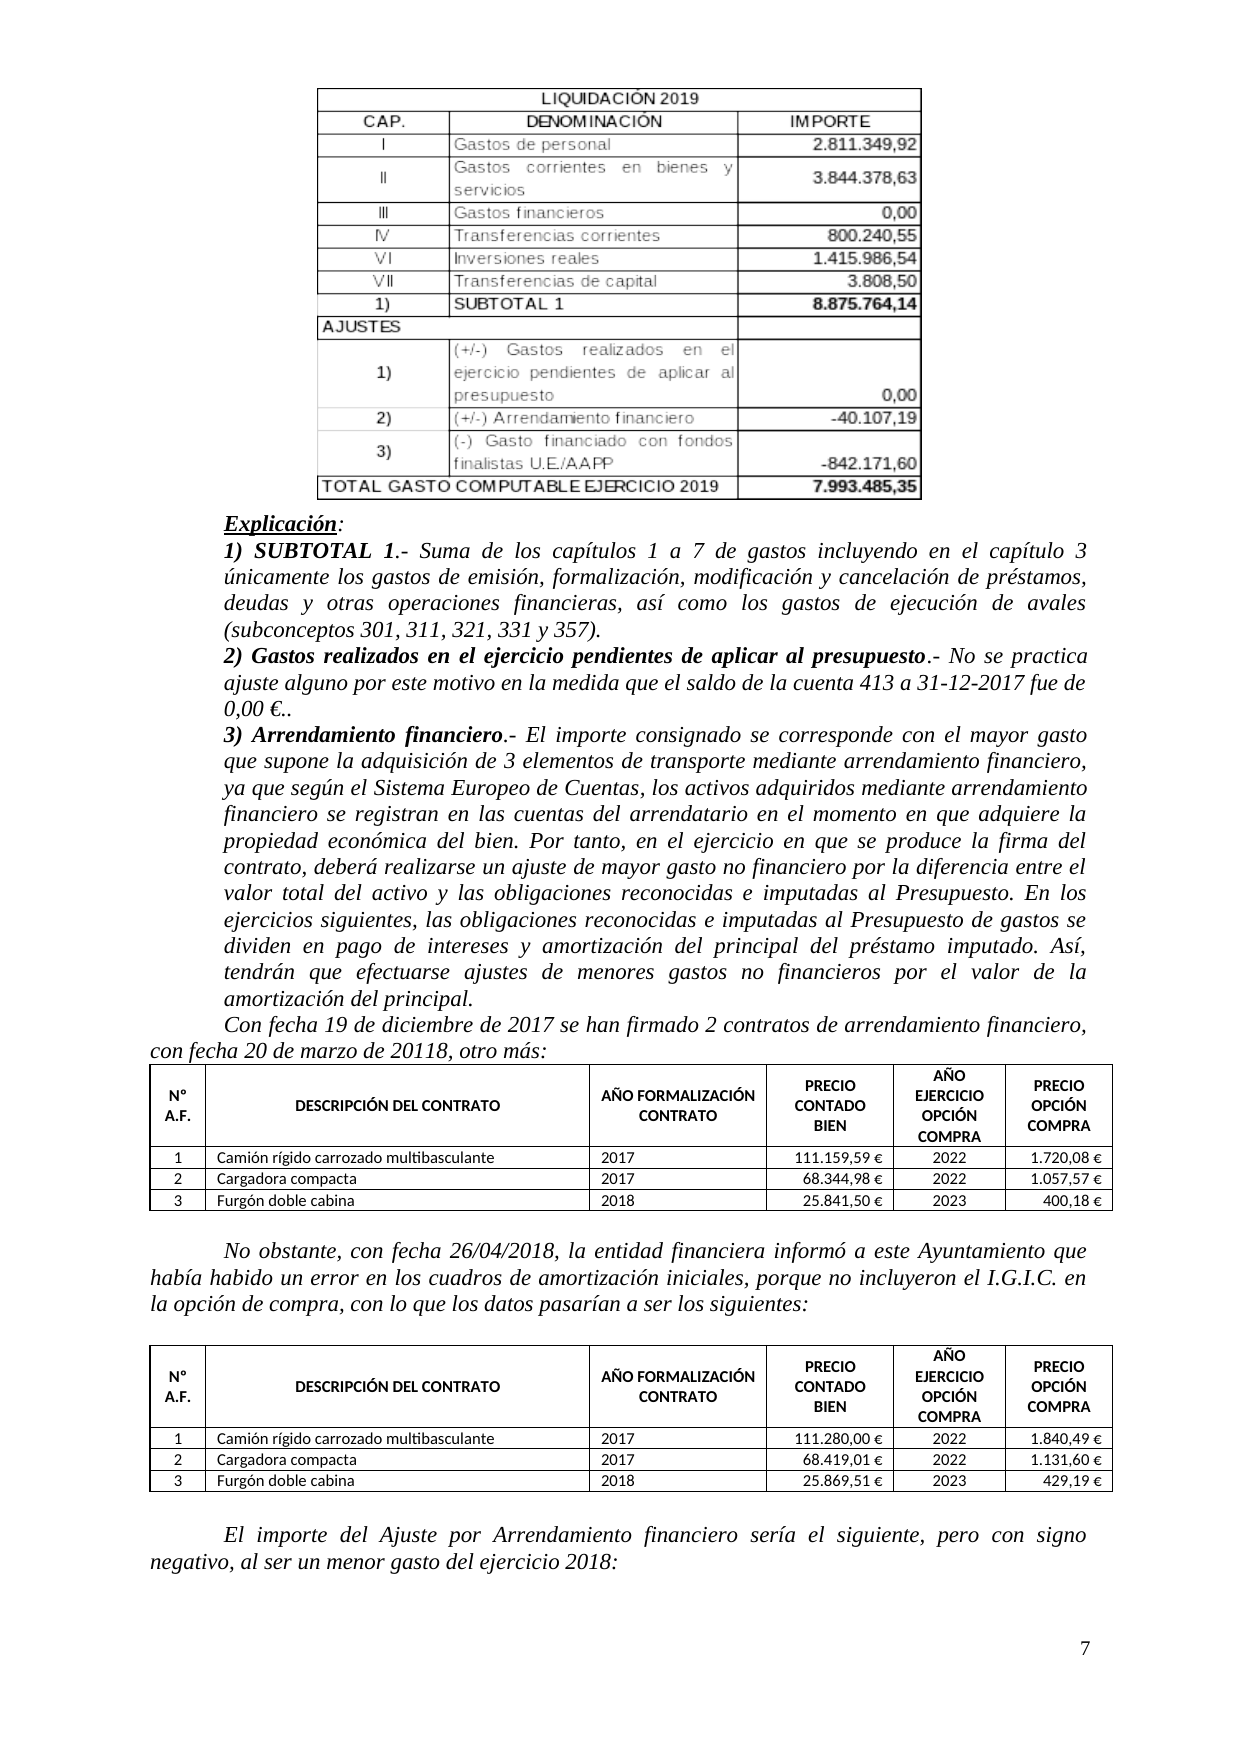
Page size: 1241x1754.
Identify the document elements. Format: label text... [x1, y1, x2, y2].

table_cell 111.280,00 € [767, 1428, 893, 1448]
table_cell Cargadora compacta [206, 1449, 589, 1470]
table_cell 2017 [590, 1147, 766, 1167]
text No obstante, con fecha 26/04/2018, la entidad financiera informó a este Ayuntamiento que había habido un error en los cuadros de amortización iniciales, porque no incluyeron el I.G.I.C. en la opción de compra, con lo que los datos pasarían a ser los siguientes: [150, 1238, 1090, 1317]
table_cell 2022 [894, 1428, 1005, 1448]
table_cell Cargadora compacta [206, 1169, 589, 1189]
text Con fecha 19 de diciembre de 2017 se han firmado 2 contratos de arrendamiento financiero, con fecha 20 de marzo de 20118, otro más: [150, 1011, 1090, 1064]
table_header PRECIO OPCIÓN COMPRA [1006, 1065, 1112, 1146]
table_header AÑO EJERCICIO OPCIÓN COMPRA [894, 1065, 1005, 1146]
table_cell 1.840,49 € [1006, 1428, 1112, 1448]
table_cell 2017 [590, 1449, 766, 1470]
table_cell 429,19 € [1006, 1471, 1112, 1491]
table_cell Furgón doble cabina [206, 1471, 589, 1491]
table_cell 400,18 € [1006, 1190, 1112, 1210]
table_cell 2 [151, 1449, 205, 1470]
table_cell 68.419,01 € [767, 1449, 893, 1470]
table_cell Furgón doble cabina [206, 1190, 589, 1210]
text El importe del Ajuste por Arrendamiento financiero sería el siguiente, pero con signo negativo, al ser un menor gasto del ejercicio 2018: [150, 1520, 1090, 1574]
table_cell 1.057,57 € [1006, 1169, 1112, 1189]
table_cell 68.344,98 € [767, 1169, 893, 1189]
table_header DESCRIPCIÓN DEL CONTRATO [206, 1065, 589, 1146]
table_cell 2 [151, 1169, 205, 1189]
table_header AÑO FORMALIZACIÓN CONTRATO [590, 1065, 766, 1146]
table_cell 3 [151, 1190, 205, 1210]
table_cell 2018 [590, 1471, 766, 1491]
table_cell 1.131,60 € [1006, 1449, 1112, 1470]
text Explicación: [224, 510, 1090, 537]
table_cell 2017 [590, 1428, 766, 1448]
table_cell 2022 [894, 1169, 1005, 1189]
table_cell 2022 [894, 1147, 1005, 1167]
table_header PRECIO CONTADO BIEN [767, 1065, 893, 1146]
table_cell 2023 [894, 1471, 1005, 1491]
table_header DESCRIPCIÓN DEL CONTRATO [206, 1346, 589, 1427]
table_cell 1.720,08 € [1006, 1147, 1112, 1167]
table_header Nº A.F. [151, 1065, 205, 1146]
text 1) SUBTOTAL 1.- Suma de los capítulos 1 a 7 de gastos incluyendo en el capítulo 3 únicamente los gastos de emisión, formalización, modificación y cancelación de préstamos, deudas y otras operaciones financieras, así como los gastos de ejecución de avales (subconceptos 301, 311, 321, 331 y 357). [224, 537, 1090, 642]
text 2) Gastos realizados en el ejercicio pendientes de aplicar al presupuesto.- No se practica ajuste alguno por este motivo en la medida que el saldo de la cuenta 413 a 31-12-2017 fue de 0,00 €.. [224, 642, 1090, 721]
table_header PRECIO CONTADO BIEN [767, 1346, 893, 1427]
table_cell 25.841,50 € [767, 1190, 893, 1210]
table_cell 1 [151, 1147, 205, 1167]
table_cell 2022 [894, 1449, 1005, 1470]
table_cell 111.159,59 € [767, 1147, 893, 1167]
table_cell 3 [151, 1471, 205, 1491]
table_cell 2018 [590, 1190, 766, 1210]
table_cell 2023 [894, 1190, 1005, 1210]
table_header AÑO EJERCICIO OPCIÓN COMPRA [894, 1346, 1005, 1427]
text 3) Arrendamiento financiero.- El importe consignado se corresponde con el mayor gasto que supone la adquisición de 3 elementos de transporte mediante arrendamiento financiero, ya que según el Sistema Europeo de Cuentas, los activos adquiridos mediante arrendamiento financiero se registran en las cuentas del arrendatario en el momento en que adquiere la propiedad económica del bien. Por tanto, en el ejercicio en que se produce la firma del contrato, deberá realizarse un ajuste de mayor gasto no financiero por la diferencia entre el valor total del activo y las obligaciones reconocidas e imputadas al Presupuesto. En los ejercicios siguientes, las obligaciones reconocidas e imputadas al Presupuesto de gastos se dividen en pago de intereses y amortización del principal del préstamo imputado. Así, tendrán que efectuarse ajustes de menores gastos no financieros por el valor de la amortización del principal. [224, 721, 1090, 1011]
table_cell 25.869,51 € [767, 1471, 893, 1491]
table_cell 1 [151, 1428, 205, 1448]
table_header AÑO FORMALIZACIÓN CONTRATO [590, 1346, 766, 1427]
table_cell 2017 [590, 1169, 766, 1189]
table_cell Camión rígido carrozado multibasculante [206, 1428, 589, 1448]
table_cell Camión rígido carrozado multibasculante [206, 1147, 589, 1167]
table_header PRECIO OPCIÓN COMPRA [1006, 1346, 1112, 1427]
table_header Nº A.F. [151, 1346, 205, 1427]
